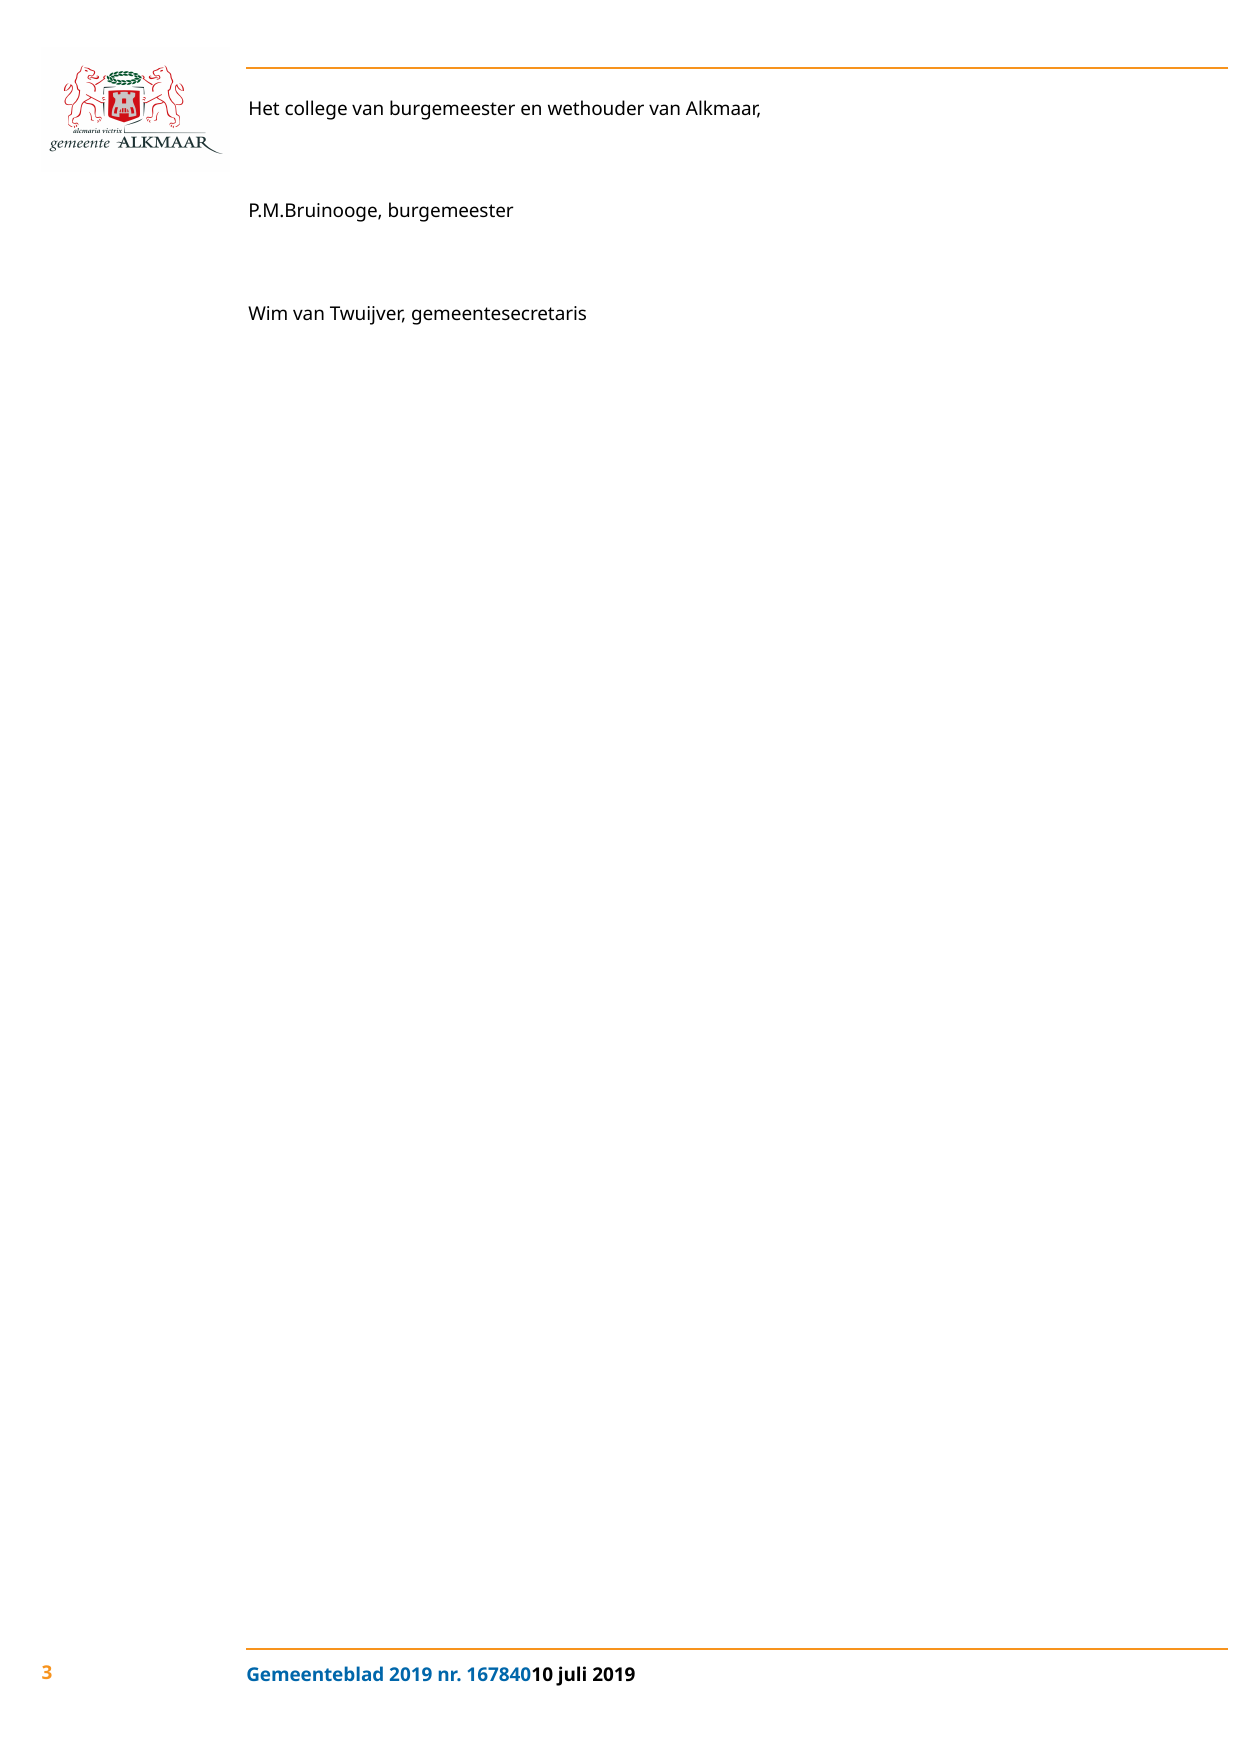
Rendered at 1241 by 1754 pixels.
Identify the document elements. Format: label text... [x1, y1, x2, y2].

text Wim van Twuijver, gemeentesecretaris [248, 301, 1152, 326]
text P.M.Bruinooge, burgemeester [248, 198, 1152, 223]
picture [41, 47, 231, 172]
text Het college van burgemeester en wethouder van Alkmaar, [248, 95, 1152, 121]
